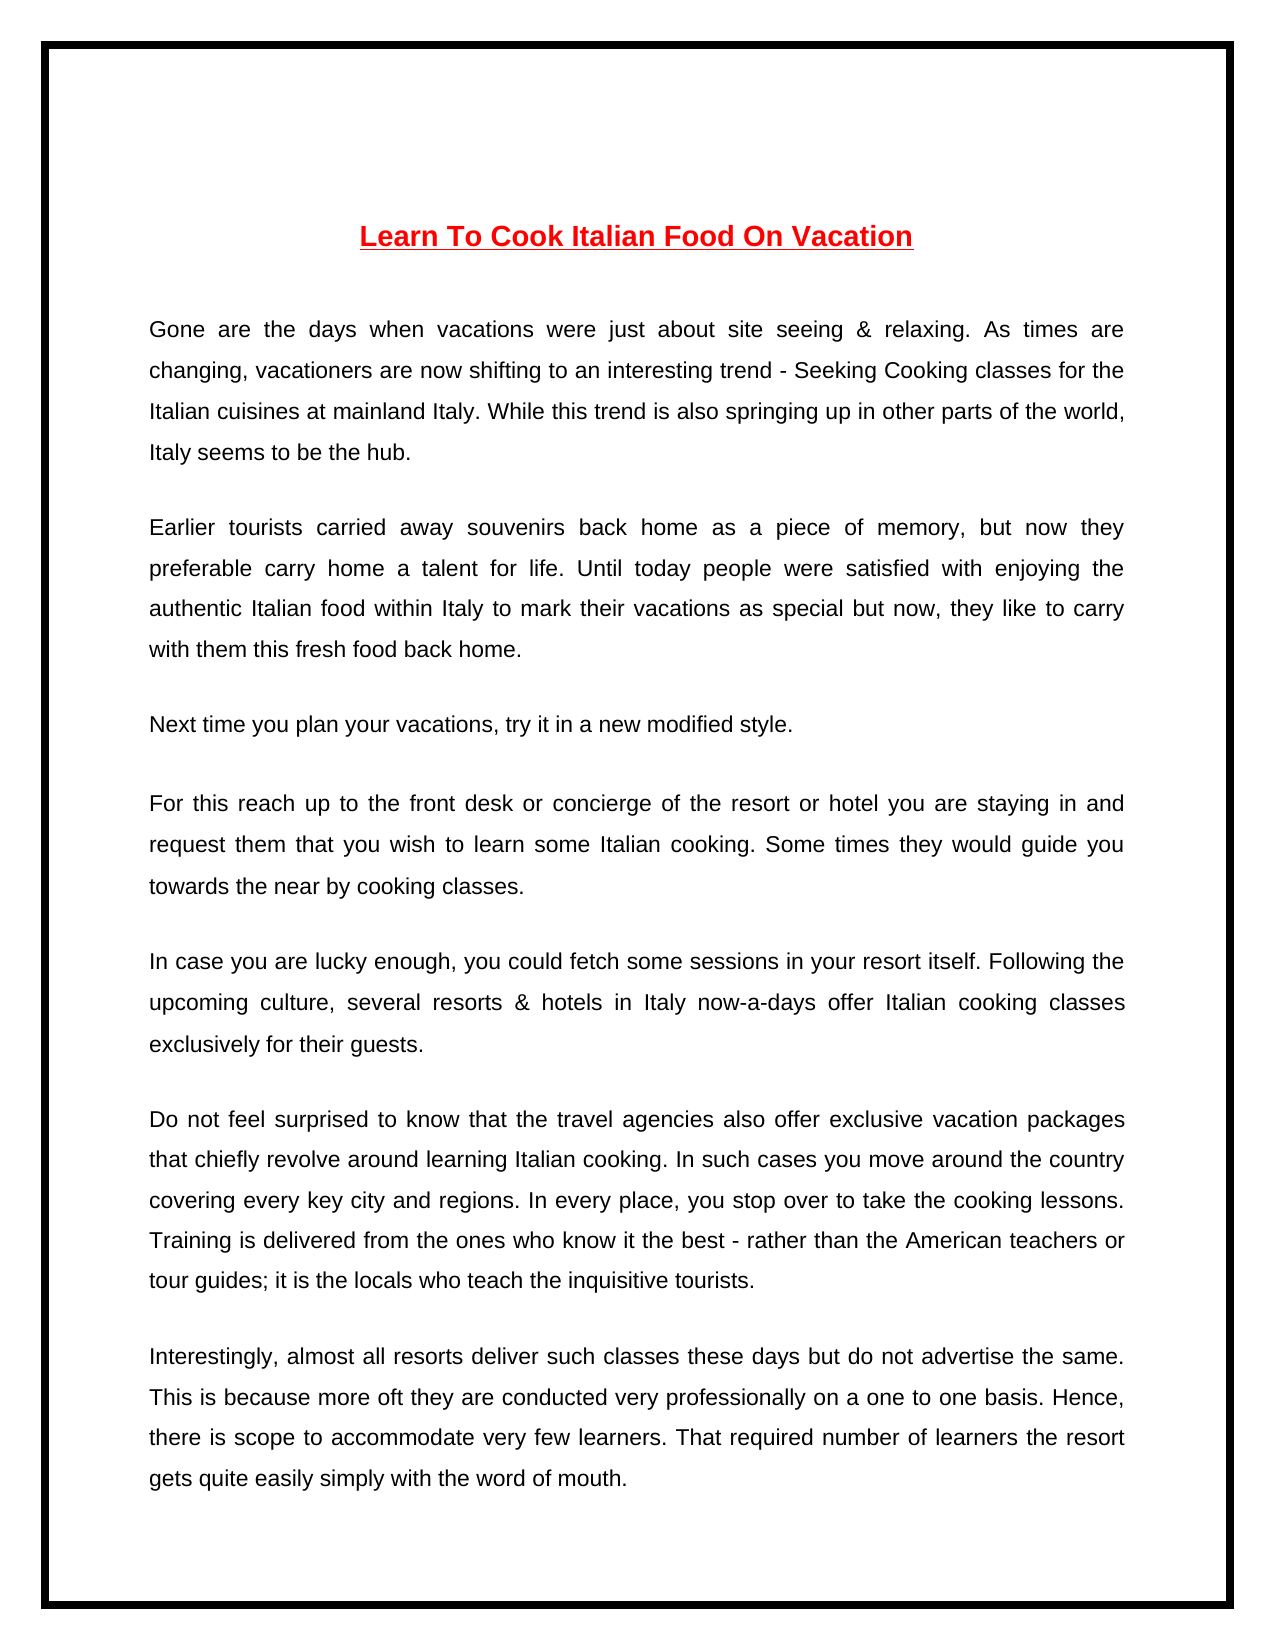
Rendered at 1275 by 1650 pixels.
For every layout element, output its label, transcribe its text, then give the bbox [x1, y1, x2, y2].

text Next time you plan your vacations, try it in a new modified style. [149, 711, 1126, 737]
text In case you are lucky enough, you could fetch some sessions in your resort itself. Following the upcoming culture, several resorts & hotels in Italy now-a-days offer Italian cooking classes exclusively for their guests. [149, 948, 1126, 1057]
text For this reach up to the front desk or concierge of the resort or hotel you are staying in and request them that you wish to learn some Italian cooking. Some times they would guide you towards the near by cooking classes. [149, 790, 1126, 899]
text Earlier tourists carried away souvenirs back home as a piece of memory, but now they preferable carry home a talent for life. Until today people were satisfied with enjoying the authentic Italian food within Italy to mark their vacations as special but now, they like to carry with them this fresh food back home. [149, 514, 1126, 662]
text Learn To Cook Italian Food On Vacation [359, 219, 1126, 253]
text Interestingly, almost all resorts deliver such classes these days but do not advertise the same. This is because more oft they are conducted very professionally on a one to one basis. Hence, there is scope to accommodate very few learners. That required number of learners the resort gets quite easily simply with the word of mouth. [149, 1343, 1126, 1491]
text Gone are the days when vacations were just about site seeing & relaxing. As times are changing, vacationers are now shifting to an interesting trend - Seeking Cooking classes for the Italian cuisines at mainland Italy. While this trend is also springing up in other parts of the world, Italy seems to be the hub. [149, 316, 1126, 465]
text Do not feel surprised to know that the travel agencies also offer exclusive vacation packages that chiefly revolve around learning Italian cooking. In such cases you move around the country covering every key city and regions. In every place, you stop over to take the cooking lessons. Training is delivered from the ones who know it the best - rather than the American teachers or tour guides; it is the locals who teach the inquisitive tourists. [149, 1106, 1126, 1294]
